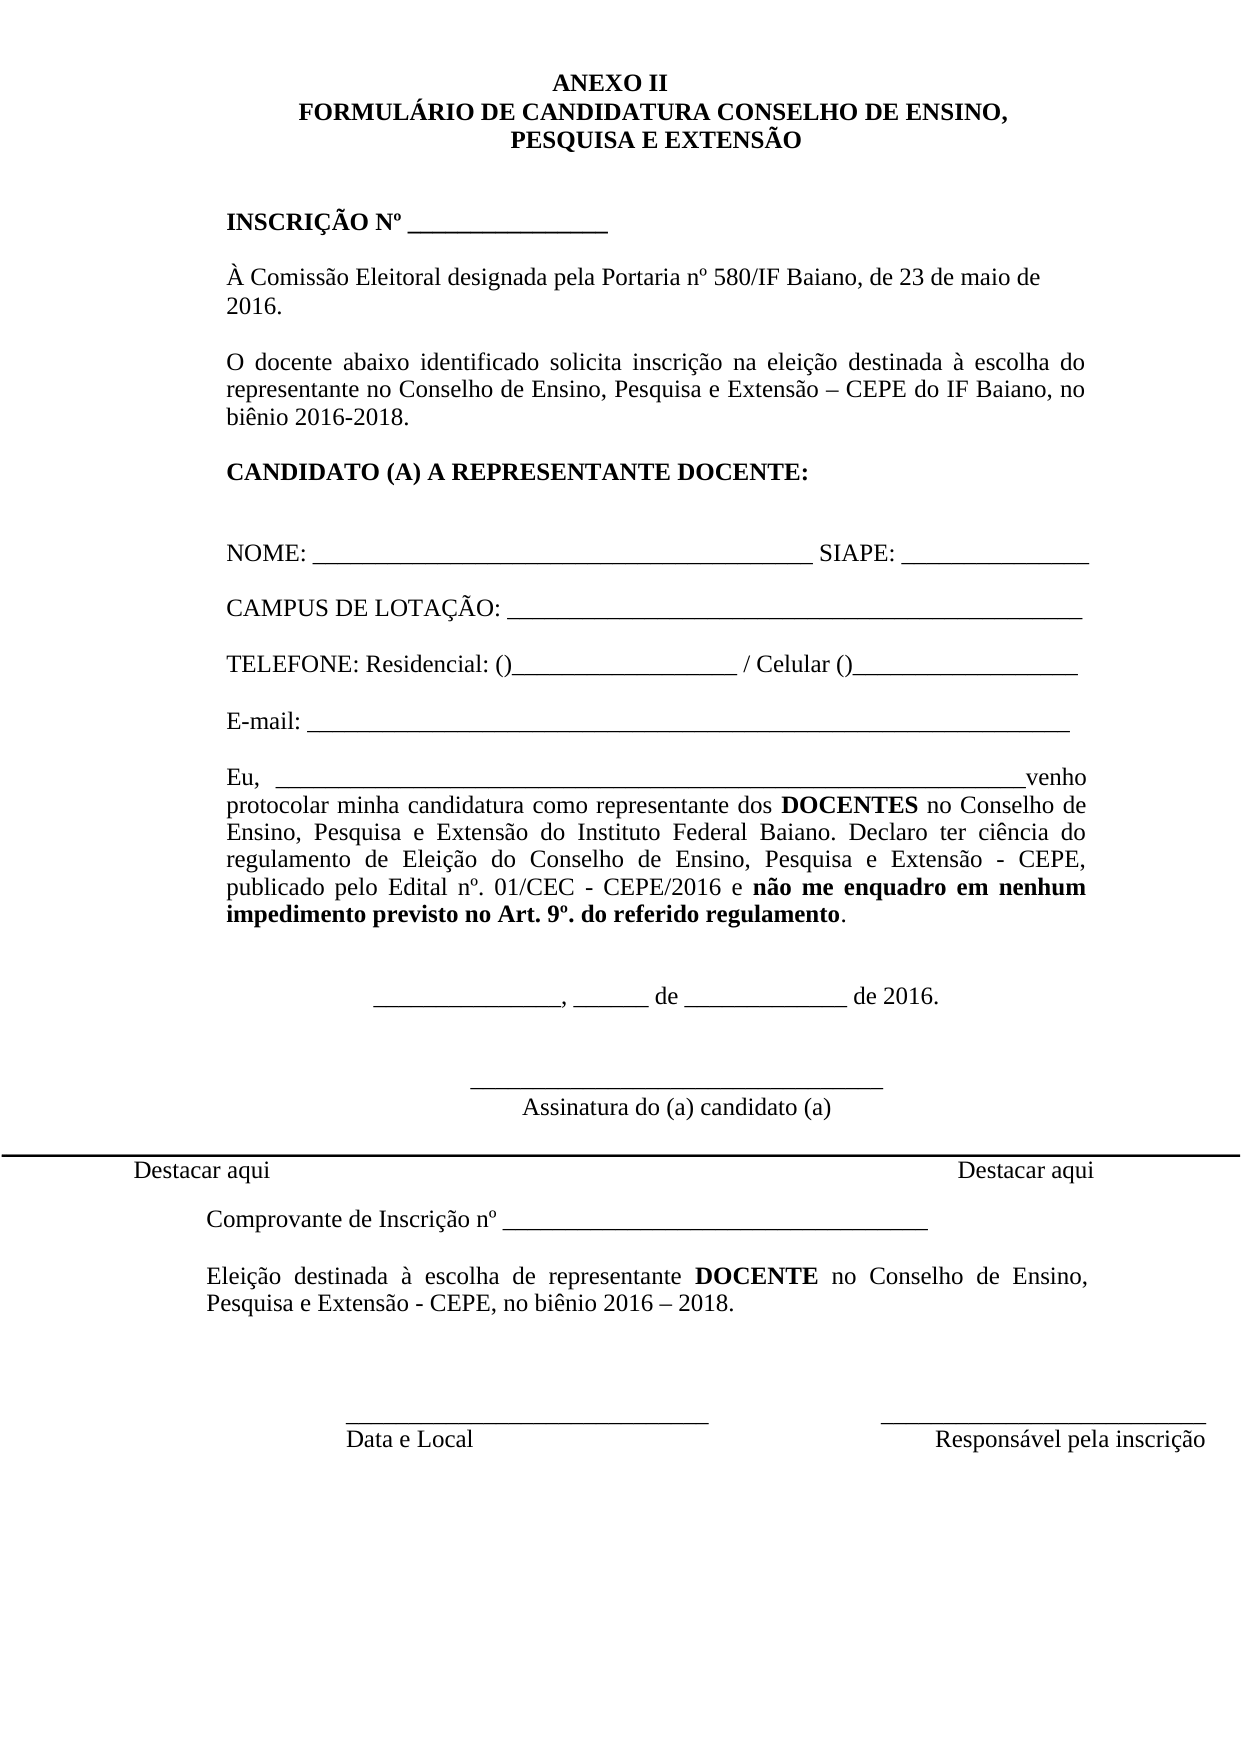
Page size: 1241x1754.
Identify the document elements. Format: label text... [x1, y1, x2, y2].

table_cell Data e Local [252, 1427, 773, 1453]
text À Comissão Eleitoral designada pela Portaria nº 580/IF Baiano, de 23 de maio de 2016. [226, 262, 1086, 319]
text NOME: ________________________________________ SIAPE: _______________ [226, 538, 1090, 567]
text CANDIDATO (A) A REPRESENTANTE DOCENTE: [226, 457, 1086, 486]
text Eu, ____________________________________________________________venho protocolar minha candidatura como representante dos DOCENTES no Conselho de Ensino, Pesquisa e Extensão do Instituto Federal Baiano. Declaro ter ciência do regulamento de Eleição do Conselho de Ensino, Pesquisa e Extensão - CEPE, publicado pelo Edital nº. 01/CEC - CEPE/2016 e não me enquadro em nenhum impedimento previsto no Art. 9º. do referido regulamento. [226, 762, 1086, 928]
text Assinatura do (a) candidato (a) [206, 1092, 1147, 1121]
text Comprovante de Inscrição nº __________________________________ [206, 1204, 1147, 1233]
text _________________________________ [206, 1063, 1147, 1092]
text INSCRIÇÃO Nº ________________ [226, 207, 1086, 236]
text _______________, ______ de _____________ de 2016. [226, 981, 1086, 1010]
table_cell Responsável pela inscrição [773, 1427, 1240, 1453]
text PESQUISA E EXTENSÃO [226, 126, 1086, 154]
text FORMULÁRIO DE CANDIDATURA CONSELHO DE ENSINO, [226, 97, 1086, 126]
text O docente abaixo identificado solicita inscrição na eleição destinada à escolha do representante no Conselho de Ensino, Pesquisa e Extensão – CEPE do IF Baiano, no biênio 2016-2018. [226, 347, 1086, 430]
text ANEXO II [133, 68, 1086, 97]
text TELEFONE: Residencial: ()__________________ / Celular ()__________________ [226, 649, 1086, 677]
table_header _____________________________ [252, 1400, 773, 1427]
text Destacar aqui Destacar aqui [133, 1157, 1147, 1184]
table_header __________________________ [773, 1400, 1240, 1427]
text Eleição destinada à escolha de representante DOCENTE no Conselho de Ensino, Pesquisa e Extensão - CEPE, no biênio 2016 – 2018. [206, 1261, 1088, 1317]
text E-mail: _____________________________________________________________ [226, 706, 1086, 735]
text CAMPUS DE LOTAÇÃO: ______________________________________________ [226, 593, 1086, 622]
